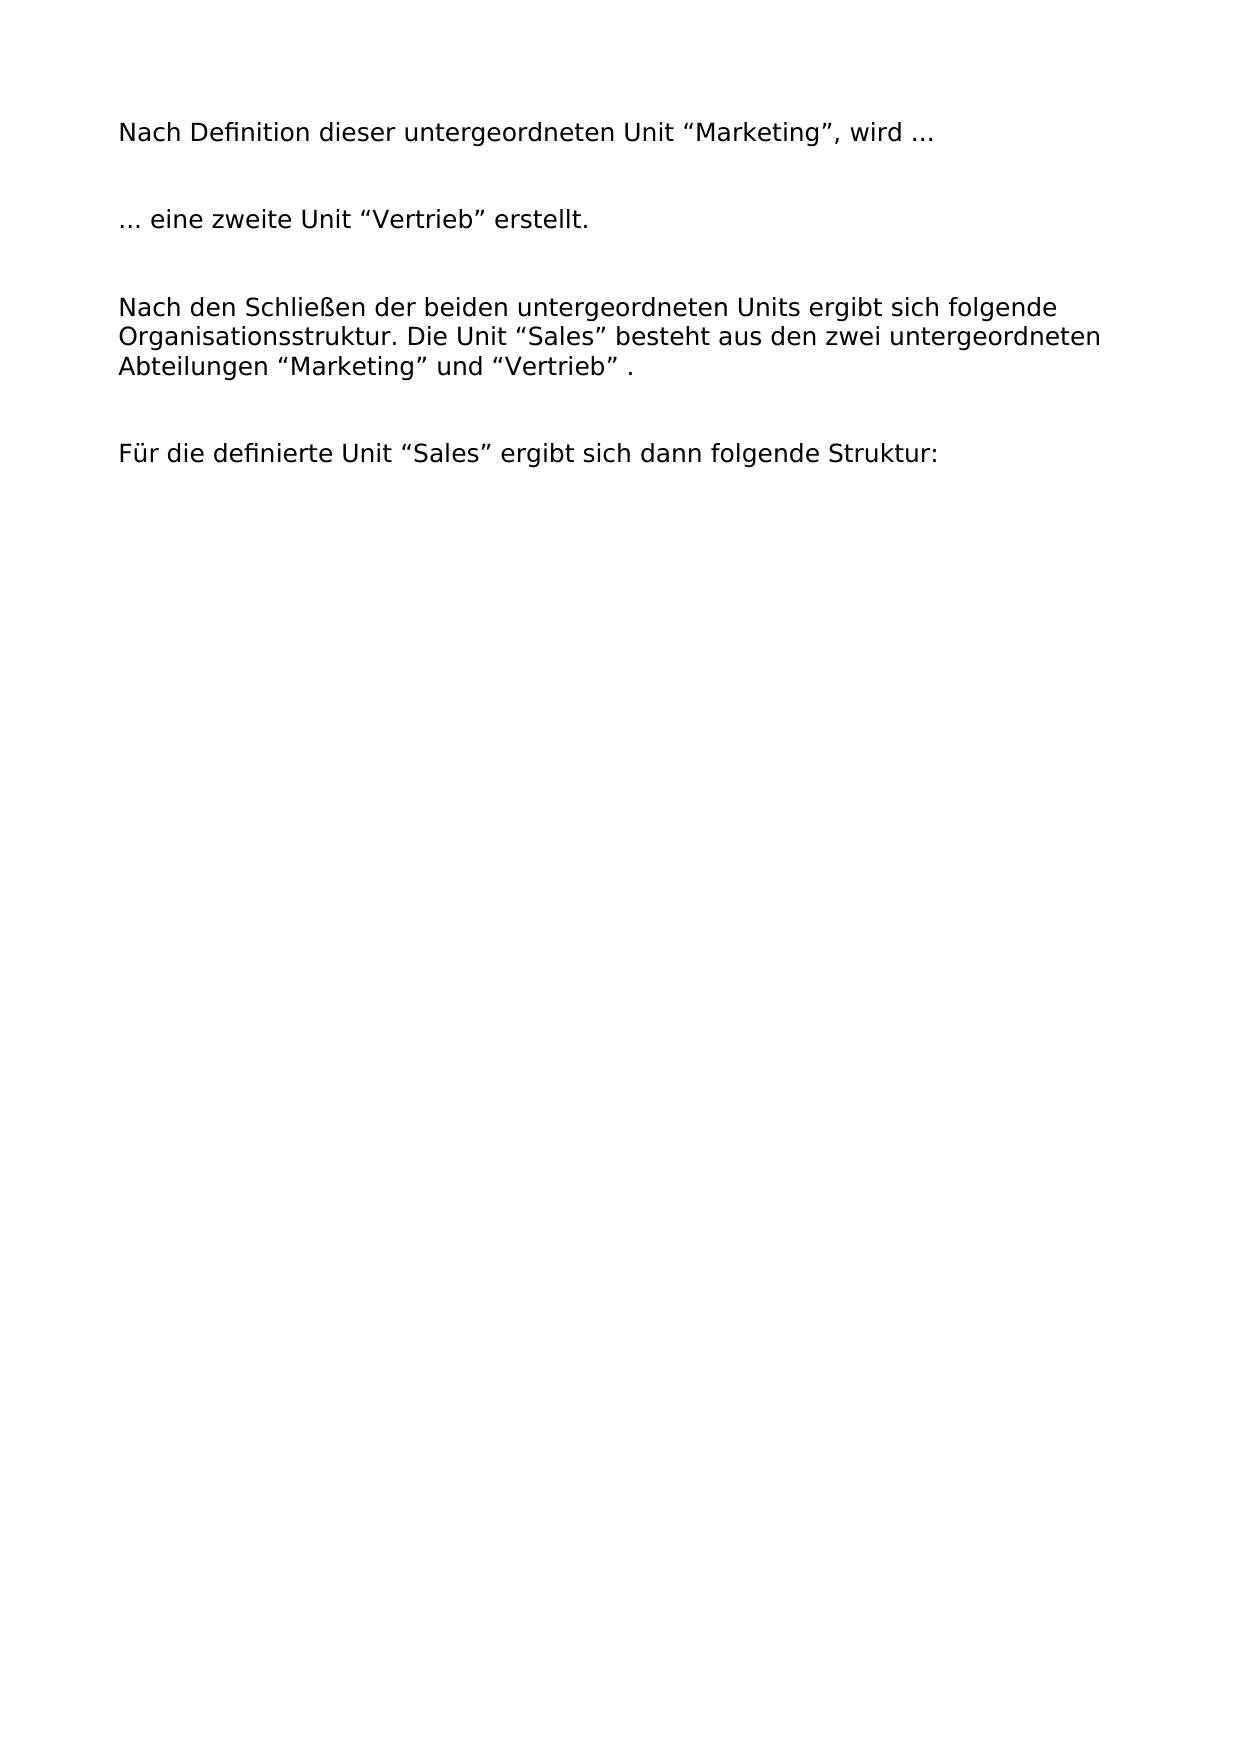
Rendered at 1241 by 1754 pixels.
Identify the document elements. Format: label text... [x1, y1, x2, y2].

text Nach Definition dieser untergeordneten Unit “Marketing”, wird ... [118, 118, 1122, 147]
text ... eine zweite Unit “Vertrieb” erstellt. [118, 206, 1122, 235]
text Für die definierte Unit “Sales” ergibt sich dann folgende Struktur: [118, 439, 1122, 468]
text Nach den Schließen der beiden untergeordneten Units ergibt sich folgende Organisationsstruktur. Die Unit “Sales” besteht aus den zwei untergeordneten Abteilungen “Marketing” und “Vertrieb” . [118, 293, 1122, 381]
